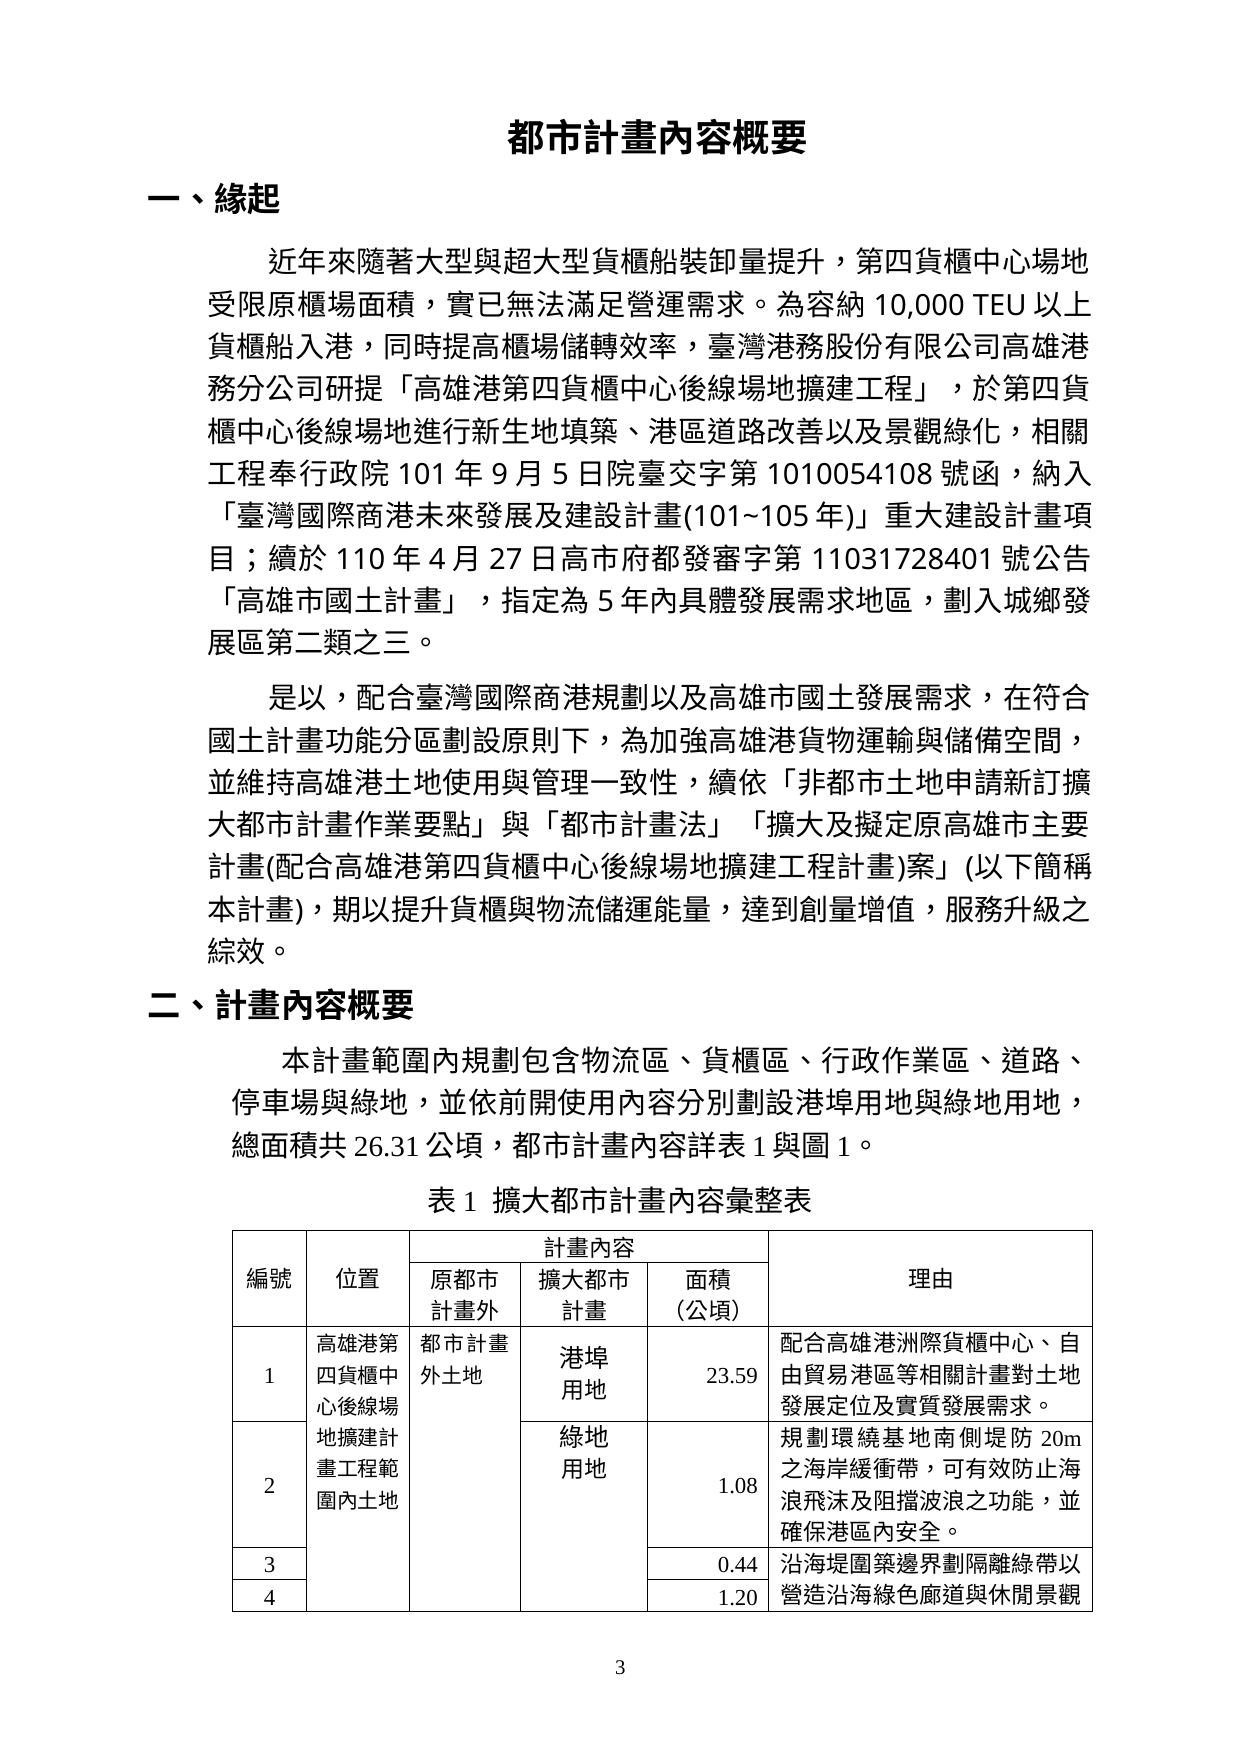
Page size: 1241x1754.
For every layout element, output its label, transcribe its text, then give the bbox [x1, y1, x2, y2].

text 是以，配合臺灣國際商港規劃以及高雄市國土發展需求，在符合國土計畫功能分區劃設原則下，為加強高雄港貨物運輸與儲備空間，並維持高雄港土地使用與管理一致性，續依「非都市土地申請新訂擴大都市計畫作業要點」與「都市計畫法」「擴大及擬定原高雄市主要計畫(配合高雄港第四貨櫃中心後線場地擴建工程計畫)案」(以下簡稱本計畫)，期以提升貨櫃與物流儲運能量，達到創量增值，服務升級之綜效。 [207, 675, 1092, 971]
table_header 位置 [307, 1231, 409, 1326]
table_cell 1.20 [648, 1580, 768, 1611]
table_cell 4 [233, 1580, 306, 1611]
table_cell 沿海堤圍築邊界劃隔離綠帶以營造沿海綠色廊道與休閒景觀區。 [769, 1548, 1092, 1611]
table_cell 原都市 計畫外 [410, 1263, 520, 1326]
table_cell 配合高雄港洲際貨櫃中心、自由貿易港區等相關計畫對土地發展定位及實質發展需求。 [769, 1327, 1092, 1421]
table_cell 1 [233, 1327, 306, 1421]
table_cell 擴大都市計畫 [521, 1263, 647, 1326]
table_header 編號 [233, 1231, 306, 1326]
table_header 理由 [769, 1231, 1092, 1326]
table_cell 3 [233, 1548, 306, 1579]
table_header 計畫內容 [410, 1231, 768, 1262]
table_cell 0.44 [648, 1548, 768, 1579]
text 一、緣起 [148, 178, 1092, 220]
text 表1 擴大都市計畫內容彙整表 [148, 1177, 1092, 1219]
table_cell 1.08 [648, 1422, 768, 1547]
table_cell 面積 （公頃） [648, 1263, 768, 1326]
table_cell 都市計畫外土地 [410, 1327, 520, 1611]
text 都市計畫內容概要 [223, 118, 1092, 160]
table_cell 綠地 用地 [521, 1422, 647, 1611]
text 二、計畫內容概要 [148, 984, 1092, 1025]
table_cell 2 [233, 1422, 306, 1547]
table_cell 規劃環繞基地南側堤防20m之海岸緩衝帶，可有效防止海浪飛沫及阻擋波浪之功能，並確保港區內安全。 [769, 1422, 1092, 1547]
text 近年來隨著大型與超大型貨櫃船裝卸量提升，第四貨櫃中心場地受限原櫃場面積，實已無法滿足營運需求。為容納10,000 TEU以上貨櫃船入港，同時提高櫃場儲轉效率，臺灣港務股份有限公司高雄港務分公司研提「高雄港第四貨櫃中心後線場地擴建工程」，於第四貨櫃中心後線場地進行新生地填築、港區道路改善以及景觀綠化，相關工程奉行政院101年9月5日院臺交字第1010054108號函，納入「臺灣國際商港未來發展及建設計畫(101~105年)」重大建設計畫項目；續於110年4月27日高市府都發審字第11031728401號公告「高雄市國土計畫」，指定為5年內具體發展需求地區，劃入城鄉發展區第二類之三。 [207, 239, 1092, 662]
text 本計畫範圍內規劃包含物流區、貨櫃區、行政作業區、道路、停車場與綠地，並依前開使用內容分別劃設港埠用地與綠地用地，總面積共26.31公頃，都市計畫內容詳表1與圖1。 [231, 1038, 1092, 1165]
table_cell 23.59 [648, 1327, 768, 1421]
table_cell 高雄港第四貨櫃中心後線場地擴建計畫工程範圍內土地 [307, 1327, 409, 1611]
table_cell 港埠 用地 [521, 1327, 647, 1421]
